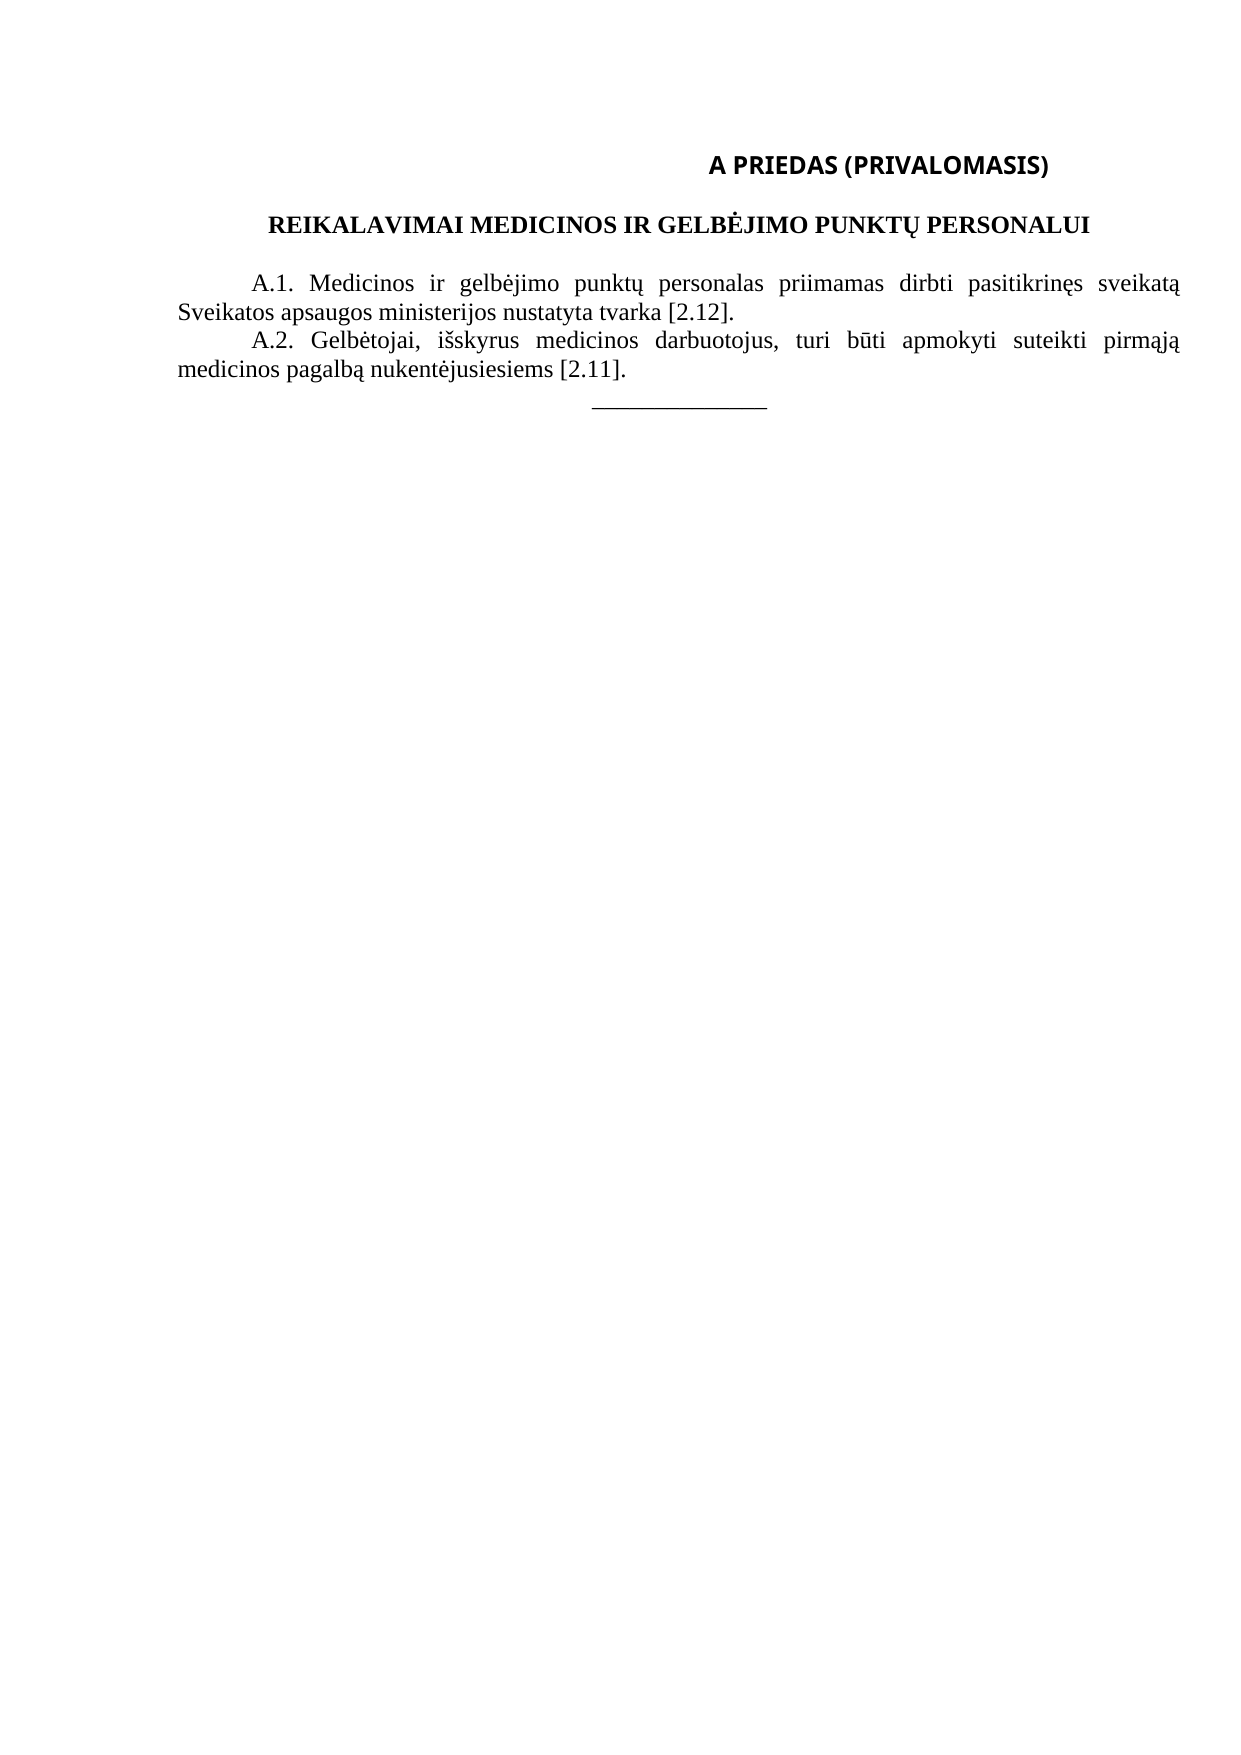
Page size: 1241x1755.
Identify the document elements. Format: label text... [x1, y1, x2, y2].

text ______________ [177, 383, 1181, 412]
text A.1. Medicinos ir gelbėjimo punktų personalas priimamas dirbti pasitikrinęs sveikatą Sveikatos apsaugos ministerijos nustatyta tvarka [2.12]. [177, 268, 1181, 325]
text A.2. Gelbėtojai, išskyrus medicinos darbuotojus, turi būti apmokyti suteikti pirmąją medicinos pagalbą nukentėjusiesiems [2.11]. [177, 325, 1181, 383]
text REIKALAVIMAI MEDICINOS IR GELBĖJIMO PUNKTŲ PERSONALUI [177, 210, 1181, 239]
text A PRIEDAS (PRIVALOMASIS) [177, 148, 1181, 182]
